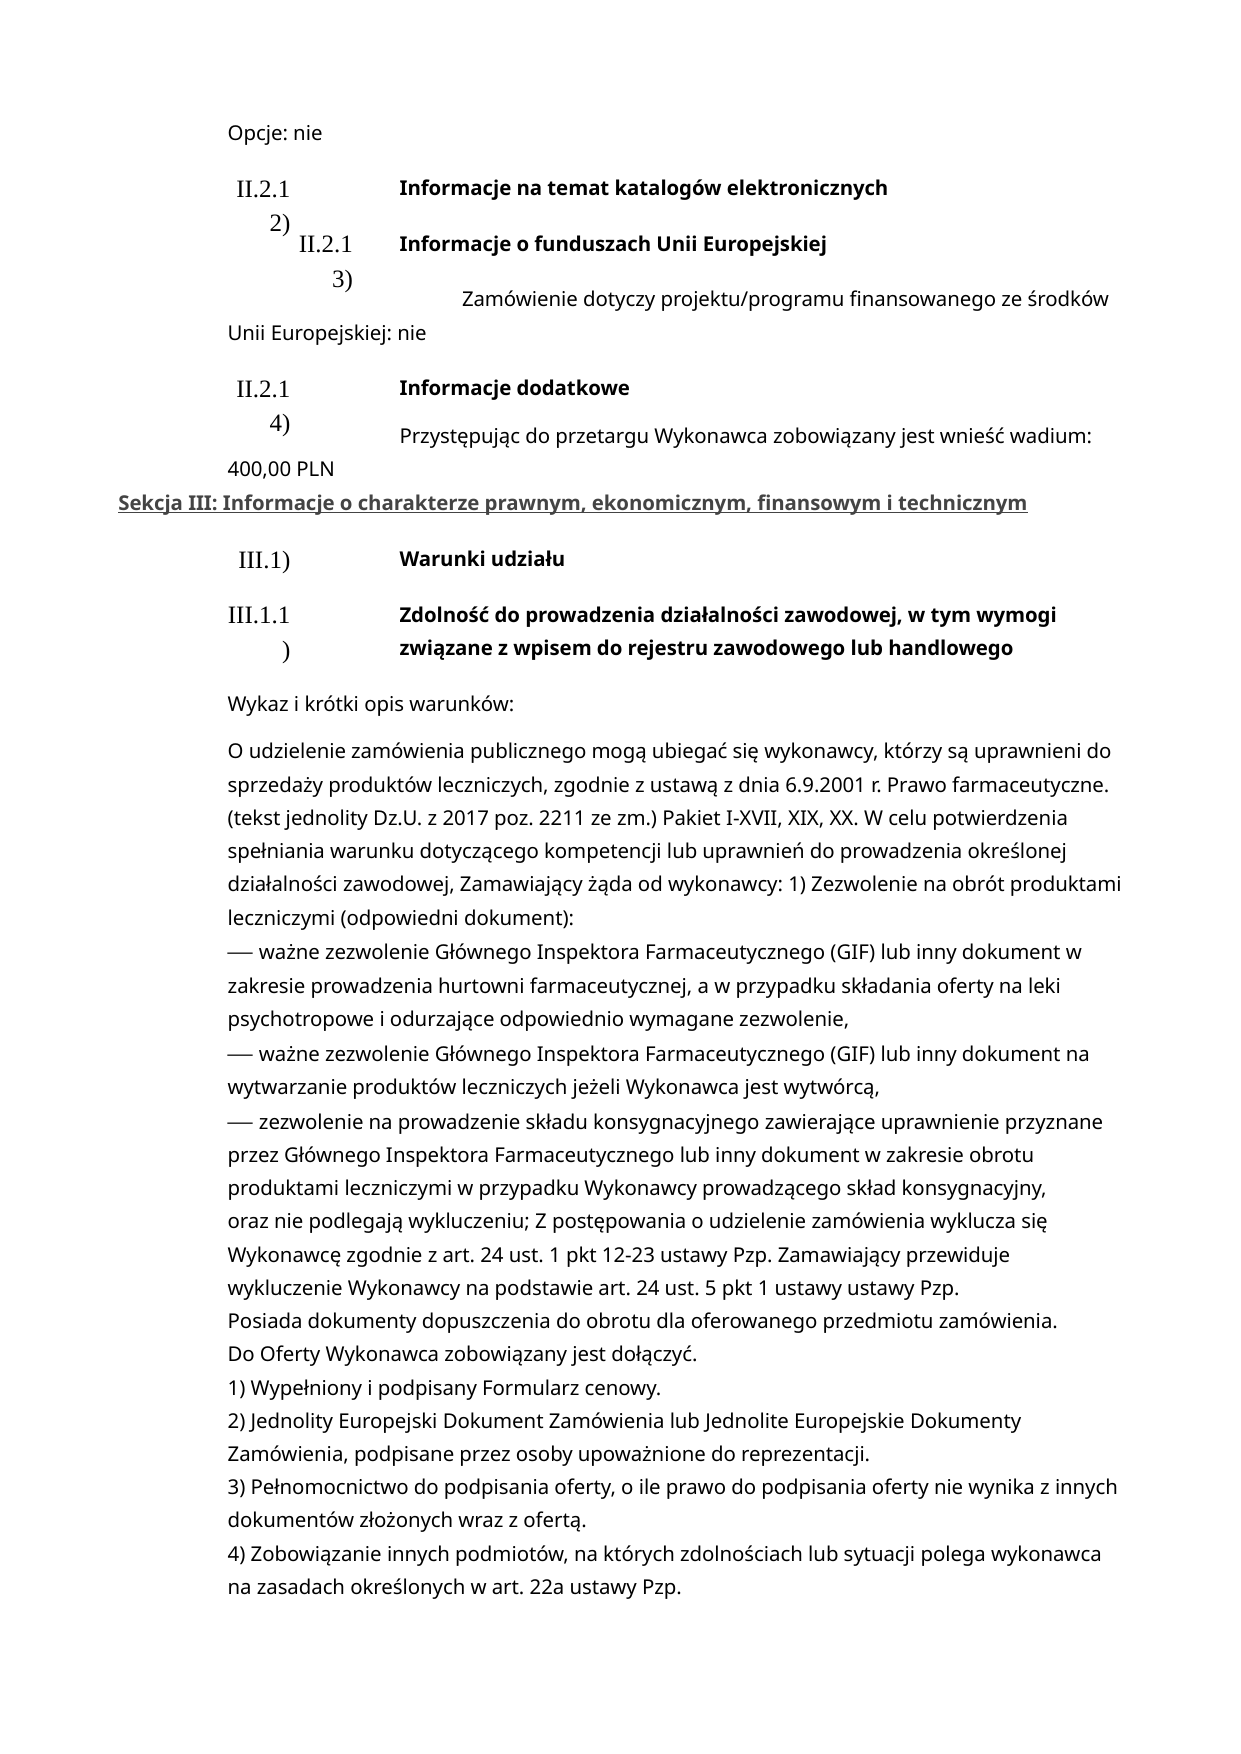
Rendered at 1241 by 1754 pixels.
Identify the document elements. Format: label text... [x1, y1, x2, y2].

text Zamówienie dotyczy projektu/programu finansowanego ze środków Unii Europejskiej: nie [227, 285, 1122, 346]
text 4) Zobowiązanie innych podmiotów, na których zdolnościach lub sytuacji polega wykonawca na zasadach określonych w art. 22a ustawy Pzp. [227, 1539, 1122, 1600]
text Sekcja III: Informacje o charakterze prawnym, ekonomicznym, finansowym i technicznym [118, 488, 1122, 516]
text Posiada dokumenty dopuszczenia do obrotu dla oferowanego przedmiotu zamówienia. [227, 1307, 1122, 1334]
text 1) Wypełniony i podpisany Formularz cenowy. [227, 1373, 1122, 1401]
text Zdolność do prowadzenia działalności zawodowej, w tym wymogi związane z wpisem do rejestru zawodowego lub handlowego [290, 600, 1122, 661]
text Opcje: nie [227, 118, 1122, 146]
text O udzielenie zamówienia publicznego mogą ubiegać się wykonawcy, którzy są uprawnieni do sprzedaży produktów leczniczych, zgodnie z ustawą z dnia 6.9.2001 r. Prawo farmaceutyczne. (tekst jednolity Dz.U. z 2017 poz. 2211 ze zm.) Pakiet I-XVII, XIX, XX. W celu potwierdzenia spełniania warunku dotyczącego kompetencji lub uprawnień do prowadzenia określonej działalności zawodowej, Zamawiający żąda od wykonawcy: 1) Zezwolenie na obrót produktami leczniczymi (odpowiedni dokument): [227, 737, 1122, 931]
text — ważne zezwolenie Głównego Inspektora Farmaceutycznego (GIF) lub inny dokument w zakresie prowadzenia hurtowni farmaceutycznej, a w przypadku składania oferty na leki psychotropowe i odurzające odpowiednio wymagane zezwolenie, [227, 936, 1122, 1032]
text — ważne zezwolenie Głównego Inspektora Farmaceutycznego (GIF) lub inny dokument na wytwarzanie produktów leczniczych jeżeli Wykonawca jest wytwórcą, [227, 1038, 1122, 1100]
text II.2.13) [290, 229, 352, 293]
text II.2.14) [227, 374, 290, 437]
text — zezwolenie na prowadzenie składu konsygnacyjnego zawierające uprawnienie przyznane przez Głównego Inspektora Farmaceutycznego lub inny dokument w zakresie obrotu produktami leczniczymi w przypadku Wykonawcy prowadzącego skład konsygnacyjny, [227, 1106, 1122, 1201]
text 3) Pełnomocnictwo do podpisania oferty, o ile prawo do podpisania oferty nie wynika z innych dokumentów złożonych wraz z ofertą. [227, 1473, 1122, 1534]
text 2) Jednolity Europejski Dokument Zamówienia lub Jednolite Europejskie Dokumenty Zamówienia, podpisane przez osoby upoważnione do reprezentacji. [227, 1406, 1122, 1467]
text [227, 237, 290, 257]
text Do Oferty Wykonawca zobowiązany jest dołączyć. [227, 1340, 1122, 1368]
text Informacje o funduszach Unii Europejskiej [352, 229, 1122, 257]
text Informacje dodatkowe [290, 374, 1122, 402]
text III.1) [227, 545, 290, 573]
text oraz nie podlegają wykluczeniu; Z postępowania o udzielenie zamówienia wyklucza się Wykonawcę zgodnie z art. 24 ust. 1 pkt 12-23 ustawy Pzp. Zamawiający przewiduje wykluczenie Wykonawcy na podstawie art. 24 ust. 5 pkt 1 ustawy ustawy Pzp. [227, 1207, 1122, 1301]
text Przystępując do przetargu Wykonawca zobowiązany jest wnieść wadium: 400,00 PLN [227, 422, 1122, 483]
text III.1.1) [227, 600, 290, 664]
text Warunki udziału [290, 545, 1122, 572]
text Wykaz i krótki opis warunków: [227, 689, 1122, 717]
text Informacje na temat katalogów elektronicznych [290, 174, 1122, 201]
text II.2.12) [227, 174, 290, 237]
